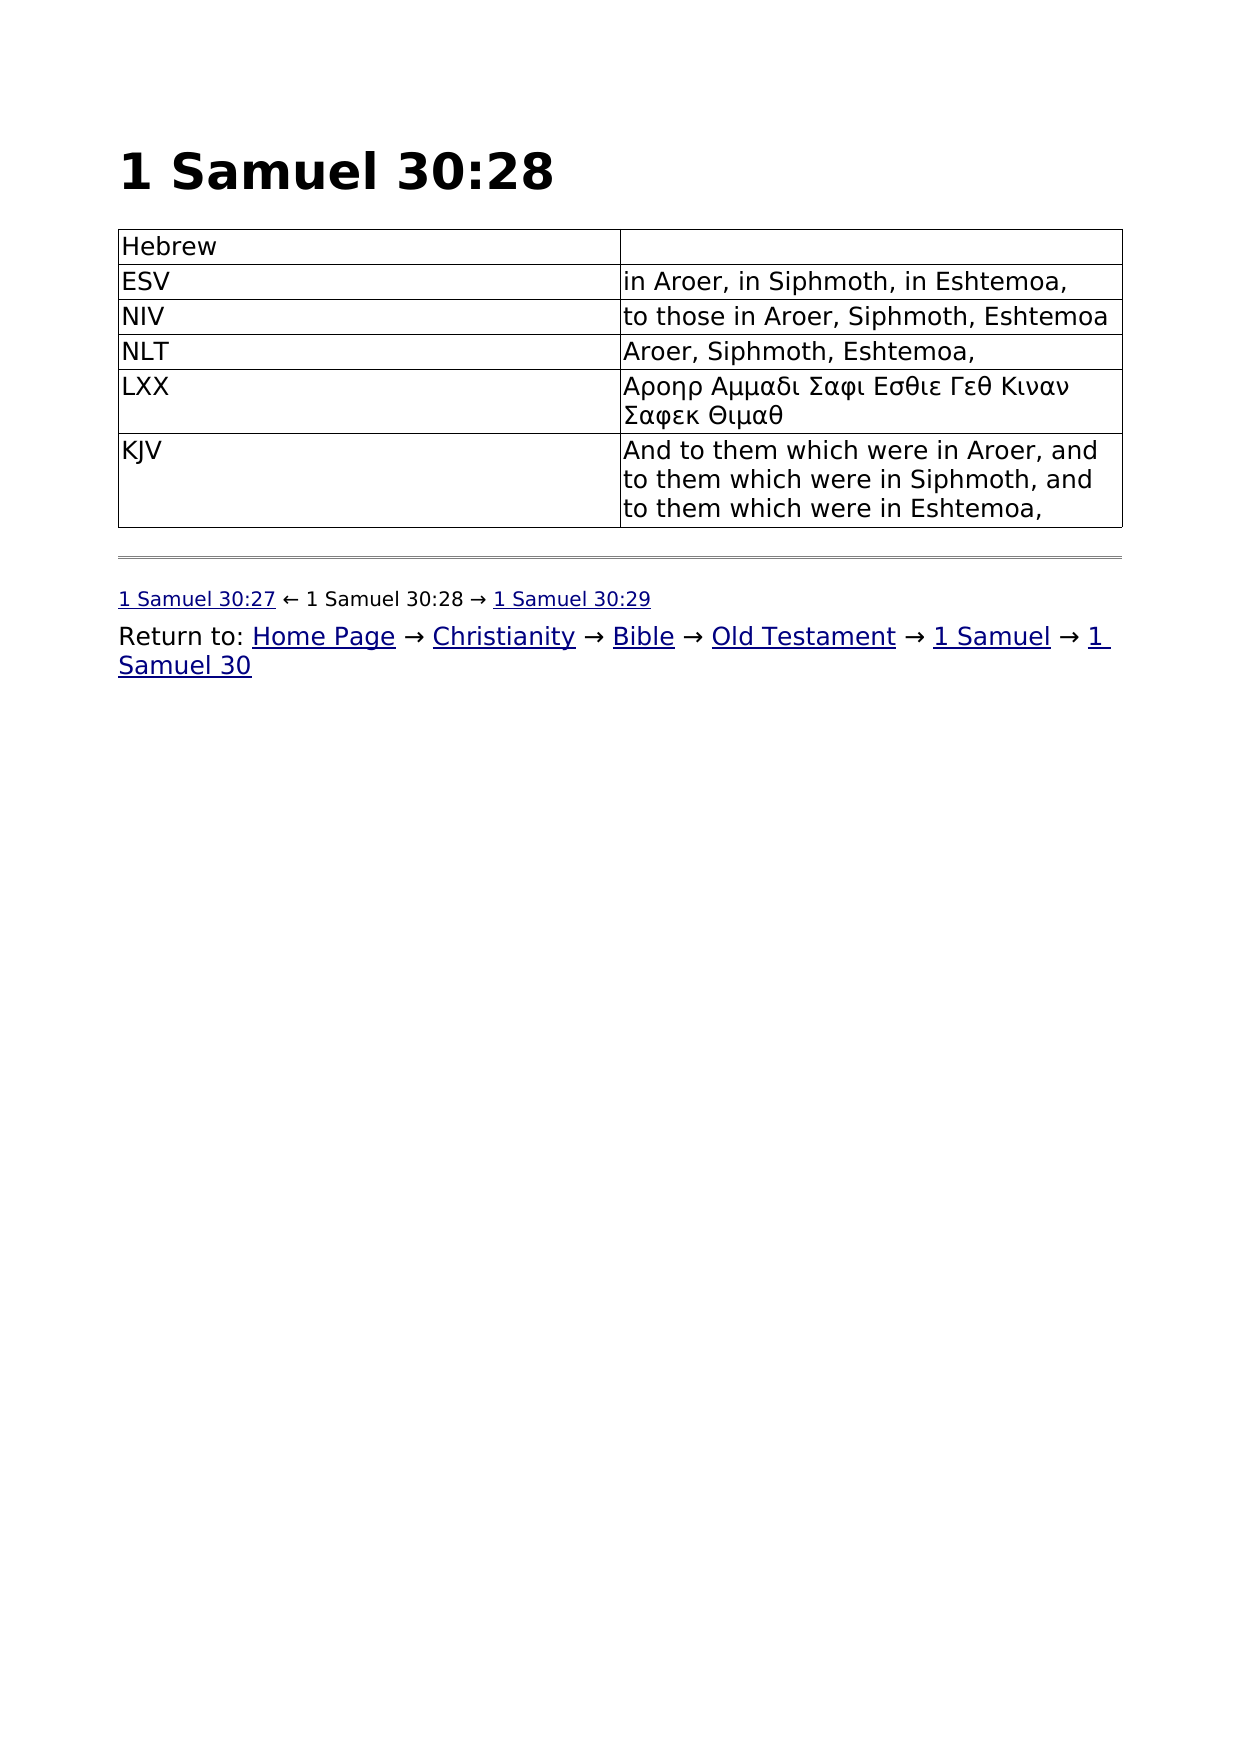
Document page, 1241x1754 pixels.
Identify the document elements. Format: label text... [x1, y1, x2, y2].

table_header [621, 230, 1122, 264]
table_header Hebrew [119, 230, 620, 264]
subtitle 1 Samuel 30:28 [118, 143, 1122, 201]
table_cell NIV [119, 300, 620, 334]
table_cell KJV [119, 434, 620, 527]
table_cell LXX [119, 370, 620, 433]
table_cell in Aroer, in Siphmoth, in Eshtemoa, [621, 265, 1122, 299]
table_cell ESV [119, 265, 620, 299]
text 1 Samuel 30:27 ← 1 Samuel 30:28 → 1 Samuel 30:29 [118, 588, 1122, 622]
table_cell Aroer, Siphmoth, Eshtemoa, [621, 335, 1122, 369]
table_cell Αροηρ Αμμαδι Σαφι Εσθιε Γεθ Κιναν Σαφεκ Θιμαθ [621, 370, 1122, 433]
table_cell to those in Aroer, Siphmoth, Eshtemoa [621, 300, 1122, 334]
table_cell And to them which were in Aroer, and to them which were in Siphmoth, and to them which were in Eshtemoa, [621, 434, 1122, 527]
text Return to: Home Page → Christianity → Bible → Old Testament → 1 Samuel → 1 Samuel 30 [118, 622, 1122, 680]
table_cell NLT [119, 335, 620, 369]
